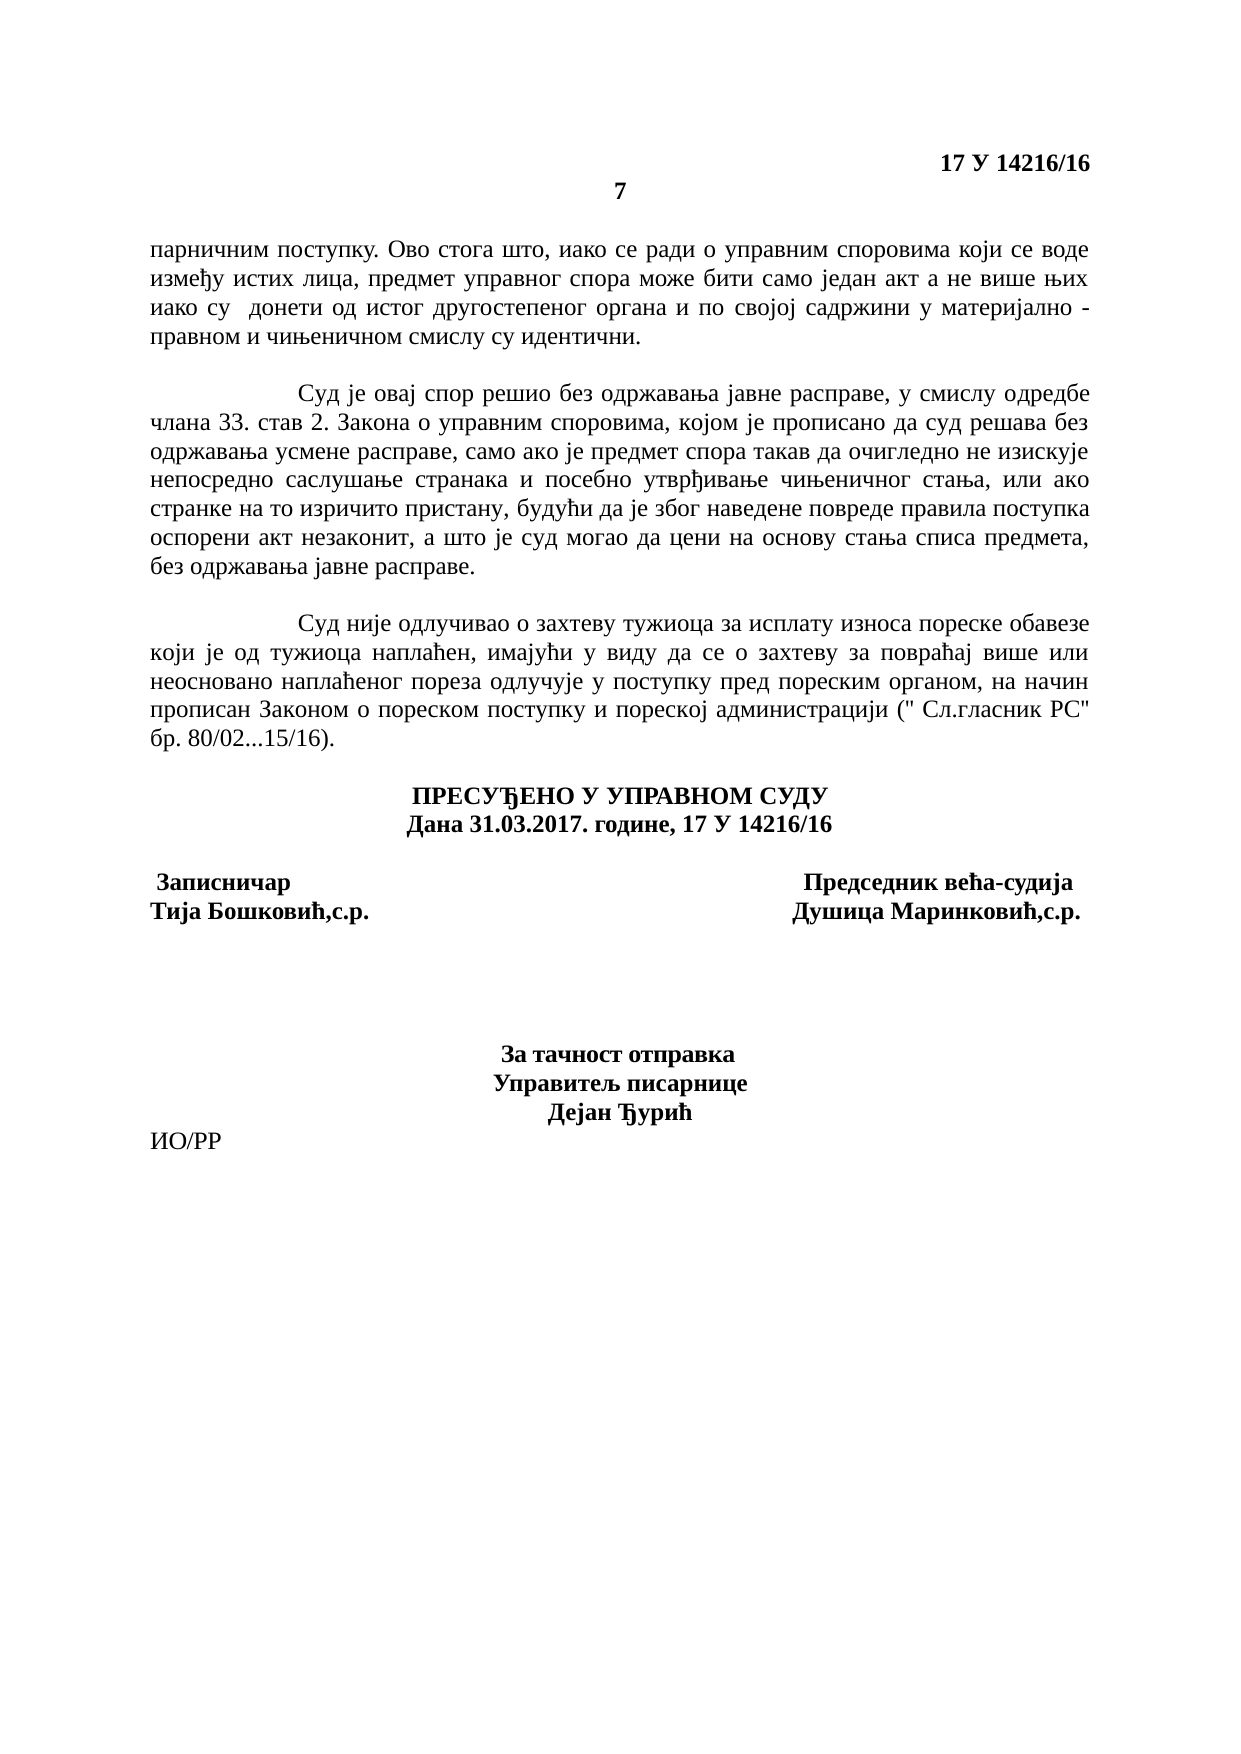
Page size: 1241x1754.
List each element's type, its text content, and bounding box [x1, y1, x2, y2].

text ИО/РР [150, 1126, 1089, 1154]
text Суд није одлучивао о захтеву тужиоца за исплату износа пореске обавезе који је од тужиоца наплаћен, имајући у виду да се о захтеву за повраћај више или неосновано наплаћеног пореза одлучује у поступку пред пореским органом, на начин прописан Законом о пореском поступку и пореској администрацији ('' Сл.гласник РС'' бр. 80/02...15/16). [150, 608, 1090, 752]
text Суд је овај спор решио без одржавања јавне расправе, у смислу одредбе члана 33. став 2. Закона о управним споровима, којом је прописано да суд решава без одржавања усмене расправе, само ако је предмет спора такав да очигледно не изискује непосредно саслушање странака и посебно утврђивање чињеничног стања, или ако странке на то изричито пристану, будући да је због наведене повреде правила поступка оспорени акт незаконит, а што је суд могао да цени на основу стања списа предмета, без одржавања јавне расправе. [150, 378, 1090, 579]
text Управитељ писарнице [150, 1068, 1090, 1097]
text Тија Бошковић,с.р. Душица Маринковић,с.р. [150, 896, 1090, 924]
text ПРЕСУЂЕНО У УПРАВНОМ СУДУ [150, 781, 1090, 809]
text Записничар Председник већа-судија [150, 867, 1089, 896]
text Дана 31.03.2017. године, 17 У 14216/16 [150, 809, 1089, 838]
text парничним поступку. Ово стога што, иако се ради о управним споровима који се воде између истих лица, предмет управног спора може бити само један акт а не више њих иако су донети од истог другостепеног органа и по својој садржини у материјално - правном и чињеничном смислу су идентични. [150, 234, 1090, 349]
text За тачност отправка [150, 1039, 1089, 1068]
text Дејан Ђурић [150, 1097, 1090, 1126]
